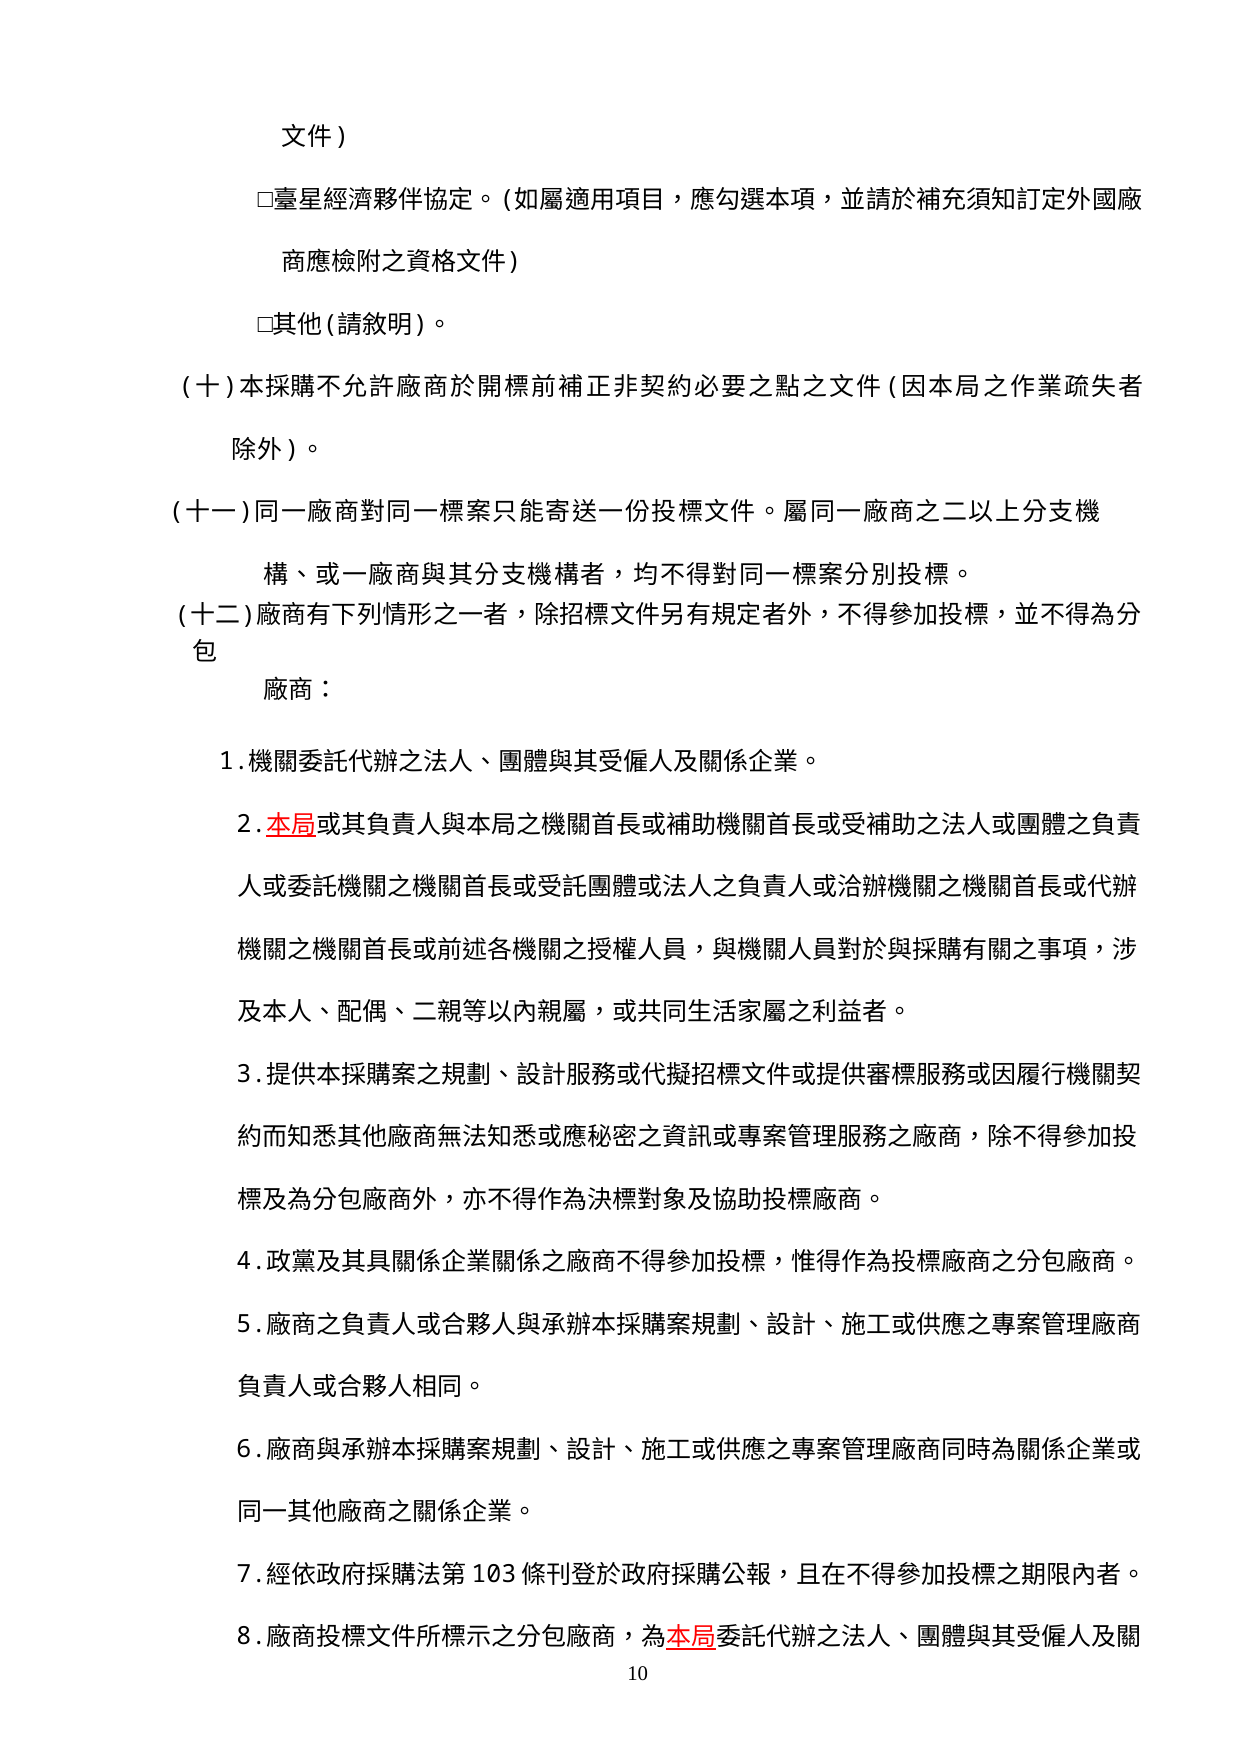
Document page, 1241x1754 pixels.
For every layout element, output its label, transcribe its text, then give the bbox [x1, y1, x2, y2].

text 4.政黨及其具關係企業關係之廠商不得參加投標，惟得作為投標廠商之分包廠商。 [131, 1218, 1144, 1281]
text 1.機關委託代辦之法人、團體與其受僱人及關係企業。 [131, 718, 1144, 781]
text □世界貿易組織政府採購協定GPA，依GPA我國承諾開放清單所載門檻金額開放。(如屬適用項目，應勾選本項，並請於補充須知訂定外國廠商應檢附之資格文件) [258, 93, 1144, 156]
text □其他(請敘明)。 [258, 281, 1144, 343]
text 3.提供本採購案之規劃、設計服務或代擬招標文件或提供審標服務或因履行機關契約而知悉其他廠商無法知悉或應秘密之資訊或專案管理服務之廠商，除不得參加投標及為分包廠商外，亦不得作為決標對象及協助投標廠商。 [131, 1031, 1144, 1218]
text 構、或一廠商與其分支機構者，均不得對同一標案分別投標。 [131, 531, 1144, 593]
text (十二)廠商有下列情形之一者，除招標文件另有規定者外，不得參加投標，並不得為分包 [144, 593, 1144, 668]
text 5.廠商之負責人或合夥人與承辦本採購案規劃、設計、施工或供應之專案管理廠商負責人或合夥人相同。 [131, 1281, 1144, 1406]
text □臺星經濟夥伴協定。(如屬適用項目，應勾選本項，並請於補充須知訂定外國廠商應檢附之資格文件) [258, 156, 1144, 281]
text 8.廠商投標文件所標示之分包廠商，為本局委託代辦之法人、團體與其受僱人及關 [131, 1593, 1144, 1656]
text 7.經依政府採購法第103條刊登於政府採購公報，且在不得參加投標之期限內者。 [131, 1531, 1144, 1593]
text 廠商： [144, 668, 1144, 706]
text 6.廠商與承辦本採購案規劃、設計、施工或供應之專案管理廠商同時為關係企業或同一其他廠商之關係企業。 [131, 1406, 1144, 1531]
text (十一)同一廠商對同一標案只能寄送一份投標文件。屬同一廠商之二以上分支機 [131, 468, 1144, 531]
text 2.本局或其負責人與本局之機關首長或補助機關首長或受補助之法人或團體之負責人或委託機關之機關首長或受託團體或法人之負責人或洽辦機關之機關首長或代辦機關之機關首長或前述各機關之授權人員，與機關人員對於與採購有關之事項，涉及本人、配偶、二親等以內親屬，或共同生活家屬之利益者。 [131, 781, 1144, 1031]
text (十)本採購不允許廠商於開標前補正非契約必要之點之文件(因本局之作業疏失者除外)。 [131, 343, 1144, 468]
